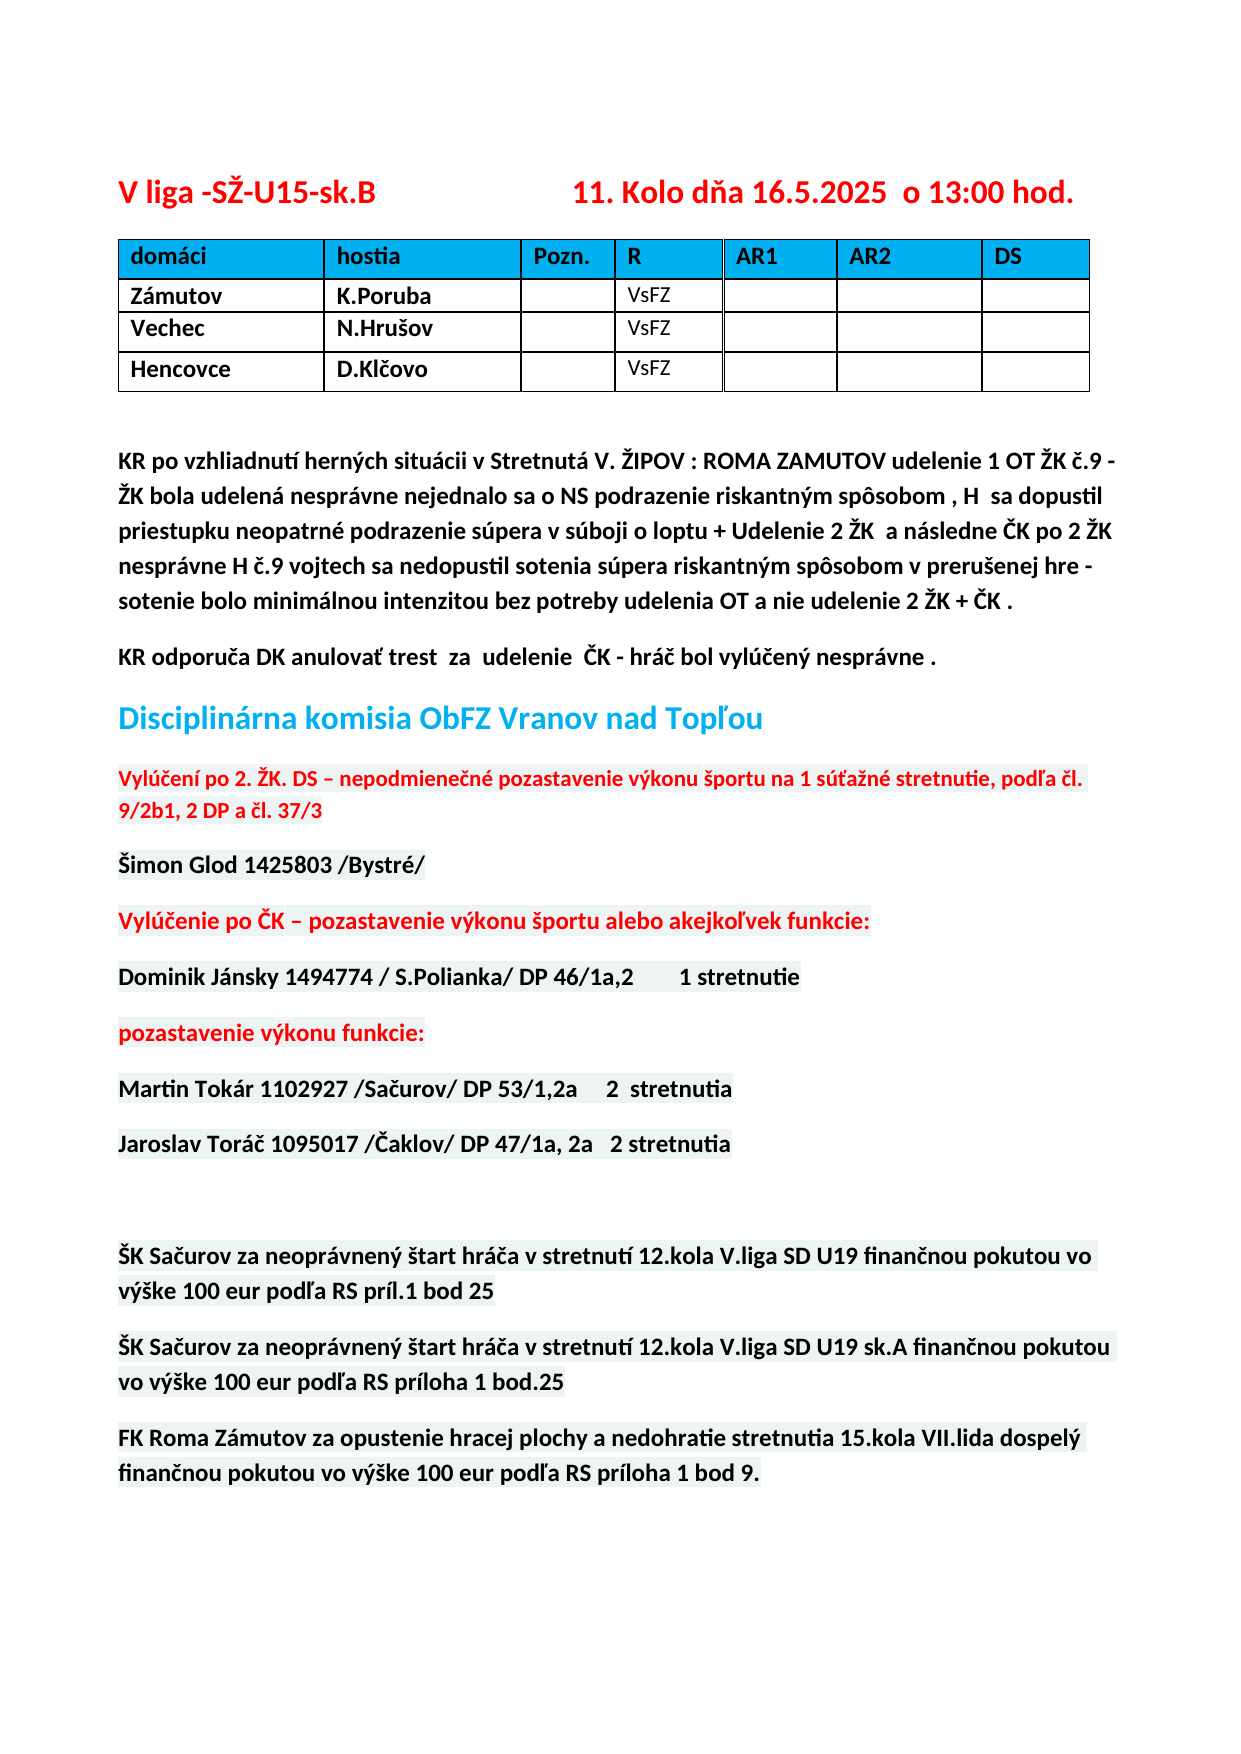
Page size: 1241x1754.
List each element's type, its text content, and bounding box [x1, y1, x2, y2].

text ŠK Sačurov za neoprávnený štart hráča v stretnutí 12.kola V.liga SD U19 finančnou pokutou vo výške 100 eur podľa RS príl.1 bod 25 [118, 1240, 1122, 1306]
table_cell N.Hrušov [325, 313, 520, 351]
text Vylúčenie po ČK – pozastavenie výkonu športu alebo akejkoľvek funkcie: [118, 905, 1122, 936]
table_cell K.Poruba [325, 280, 520, 311]
table_header R [616, 240, 722, 278]
table_cell [522, 353, 614, 391]
table_cell [838, 280, 981, 311]
table_cell [725, 280, 836, 311]
table_header DS [983, 240, 1089, 278]
table_cell [838, 313, 981, 351]
table_header Pozn. [522, 240, 614, 278]
table_cell [983, 353, 1089, 391]
table_header hostia [325, 240, 520, 278]
table_cell VsFZ [616, 313, 722, 351]
text Disciplinárna komisia ObFZ Vranov nad Topľou [118, 697, 1122, 737]
text FK Roma Zámutov za opustenie hracej plochy a nedohratie stretnutia 15.kola VII.lida dospelý finančnou pokutou vo výške 100 eur podľa RS príloha 1 bod 9. [118, 1422, 1122, 1487]
table_cell Zámutov [119, 280, 323, 311]
table_cell [725, 353, 836, 391]
table_header AR1 [725, 240, 836, 278]
text Šimon Glod 1425803 /Bystré/ [118, 849, 1122, 880]
table_cell Hencovce [119, 353, 323, 391]
text Vylúčení po 2. ŽK. DS – nepodmienečné pozastavenie výkonu športu na 1 súťažné stretnutie, podľa čl. 9/2b1, 2 DP a čl. 37/3 [118, 764, 1122, 824]
table_cell Vechec [119, 313, 323, 351]
table_cell [983, 280, 1089, 311]
text KR odporuča DK anulovať trest za udelenie ČK - hráč bol vylúčený nesprávne . [118, 641, 1122, 671]
text ŠK Sačurov za neoprávnený štart hráča v stretnutí 12.kola V.liga SD U19 sk.A finančnou pokutou vo výške 100 eur podľa RS príloha 1 bod.25 [118, 1331, 1122, 1397]
text KR po vzhliadnutí herných situácii v Stretnutá V. ŽIPOV : ROMA ZAMUTOV udelenie 1 OT ŽK č.9 - ŽK bola udelená nesprávne nejednalo sa o NS podrazenie riskantným spôsobom , H sa dopustil priestupku neopatrné podrazenie súpera v súboji o loptu + Udelenie 2 ŽK a následne ČK po 2 ŽK nesprávne H č.9 vojtech sa nedopustil sotenia súpera riskantným spôsobom v prerušenej hre - sotenie bolo minimálnou intenzitou bez potreby udelenia OT a nie udelenie 2 ŽK + ČK . [118, 445, 1122, 616]
table_cell VsFZ [616, 280, 722, 311]
table_cell D.Klčovo [325, 353, 520, 391]
text Martin Tokár 1102927 /Sačurov/ DP 53/1,2a 2 stretnutia [118, 1073, 1122, 1103]
table_header domáci [119, 240, 323, 278]
text Jaroslav Toráč 1095017 /Čaklov/ DP 47/1a, 2a 2 stretnutia [118, 1129, 1122, 1159]
table_header AR2 [838, 240, 981, 278]
table_cell [983, 313, 1089, 351]
table_cell [838, 353, 981, 391]
text Dominik Jánsky 1494774 / S.Polianka/ DP 46/1a,2 1 stretnutie [118, 961, 1122, 992]
table_cell [522, 280, 614, 311]
table_cell VsFZ [616, 353, 722, 391]
table_cell [725, 313, 836, 351]
text V liga -SŽ-U15-sk.B 11. Kolo dňa 16.5.2025 o 13:00 hod. [118, 171, 1122, 212]
table_cell [522, 313, 614, 351]
text pozastavenie výkonu funkcie: [118, 1017, 1122, 1047]
